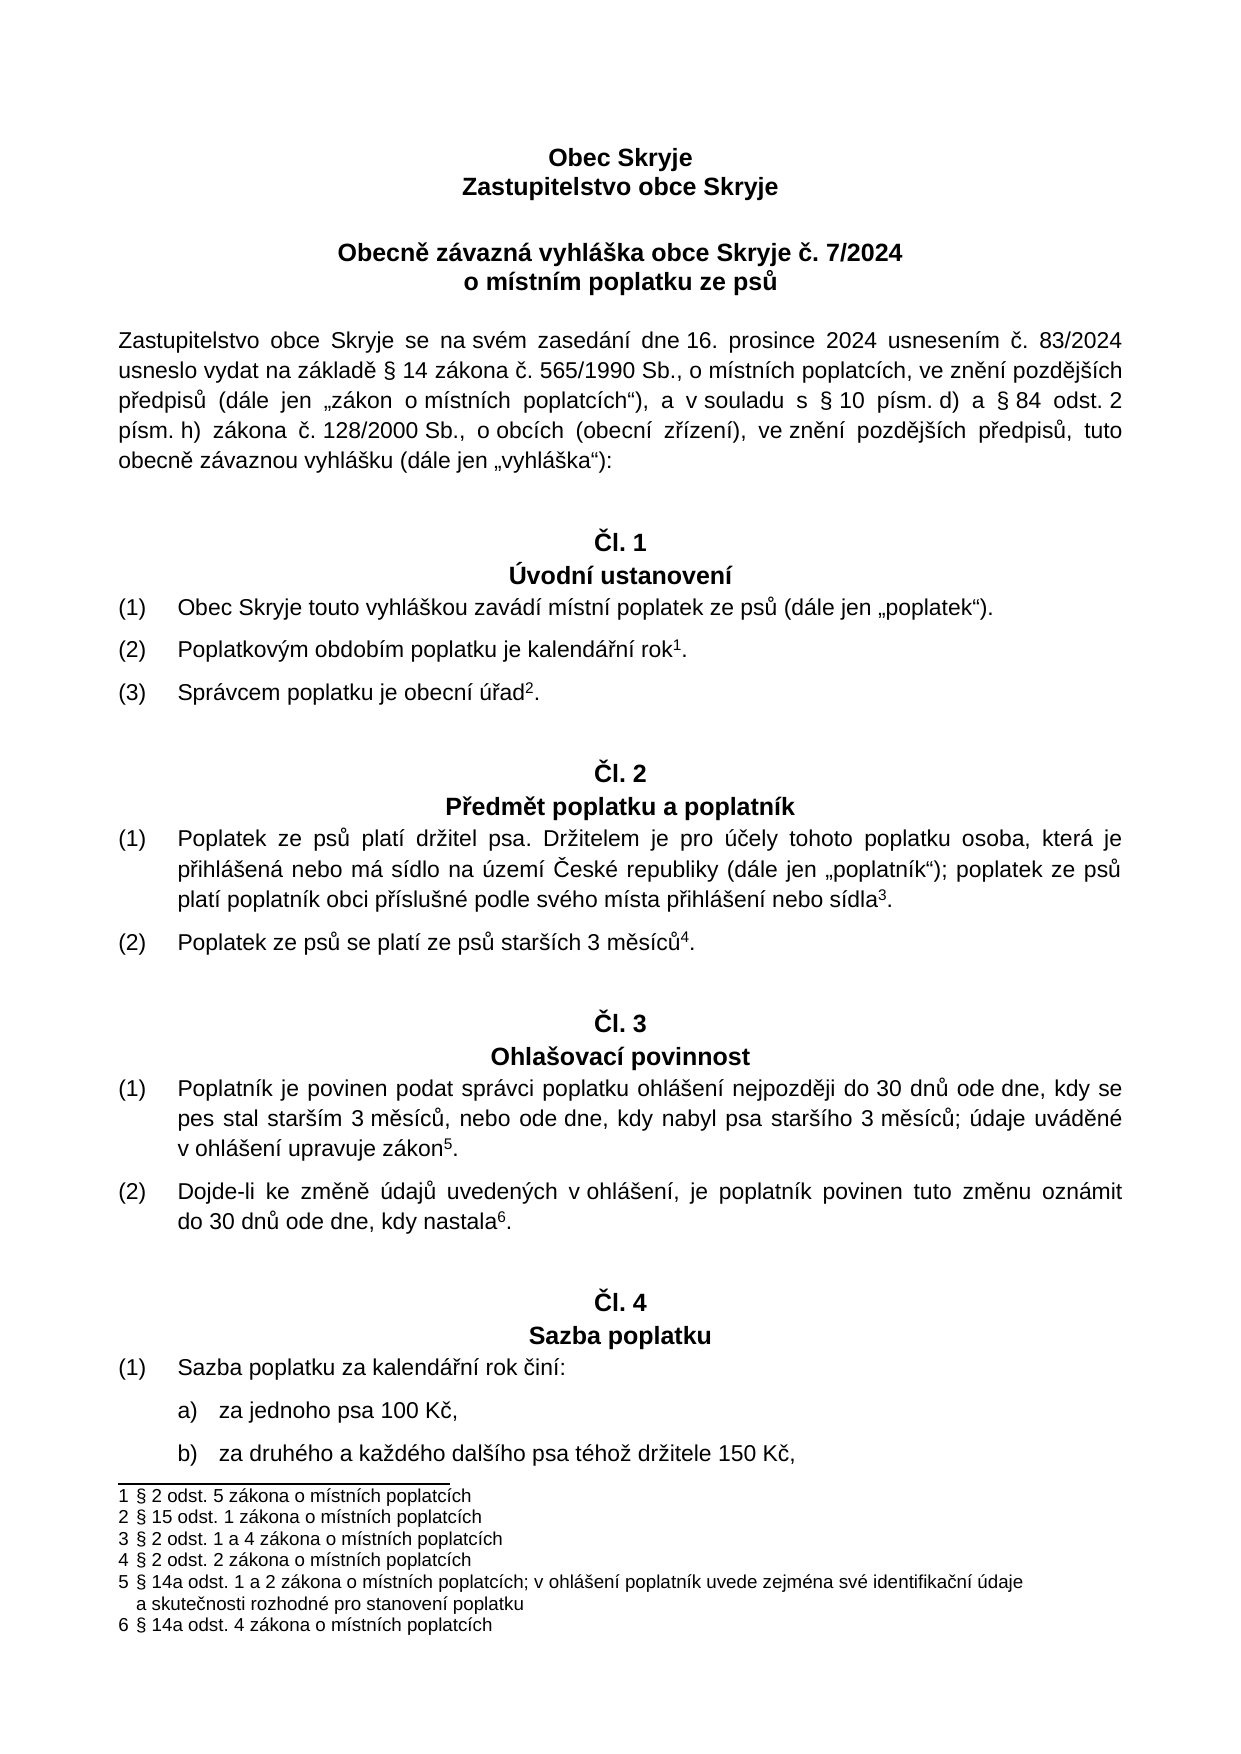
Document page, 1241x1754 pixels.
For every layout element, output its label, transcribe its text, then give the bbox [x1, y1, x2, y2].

list § 2 odst. 1 a 4 zákona o místních poplatcích [118, 1528, 1122, 1549]
subtitle Čl. 3 Ohlašovací povinnost [118, 1009, 1122, 1071]
list § 15 odst. 1 zákona o místních poplatcích [118, 1506, 1122, 1528]
list za druhého a každého dalšího psa téhož držitele 150 Kč, [177, 1440, 1122, 1466]
list Správcem poplatku je obecní úřad. [118, 679, 1122, 706]
list Poplatník je povinen podat správci poplatku ohlášení nejpozději do 30 dnů ode dne, kdy se pes stal starším 3 měsíců, nebo ode dne, kdy nabyl psa staršího 3 měsíců; údaje uváděné v ohlášení upravuje zákon. [118, 1075, 1122, 1162]
list Poplatkovým obdobím poplatku je kalendářní rok. [118, 636, 1122, 663]
list § 14a odst. 4 zákona o místních poplatcích [118, 1614, 1122, 1635]
list Obec Skryje touto vyhláškou zavádí místní poplatek ze psů (dále jen „poplatek“). [118, 594, 1122, 620]
subtitle Čl. 2 Předmět poplatku a poplatník [118, 759, 1122, 821]
subtitle Čl. 4 Sazba poplatku [118, 1288, 1122, 1350]
list § 14a odst. 1 a 2 zákona o místních poplatcích; v ohlášení poplatník uvede zejména své identifikační údaje a skutečnosti rozhodné pro stanovení poplatku [118, 1571, 1122, 1614]
subtitle Obecně závazná vyhláška obce Skryje č. 7/2024 o místním poplatku ze psů [118, 238, 1122, 295]
text Zastupitelstvo obce Skryje se na svém zasedání dne 16. prosince 2024 usnesením č. 83/2024 usneslo vydat na základě § 14 zákona č. 565/1990 Sb., o místních poplatcích, ve znění pozdějších předpisů (dále jen „zákon o místních poplatcích“), a v souladu s § 10 písm. d) a § 84 odst. 2 písm. h) zákona č. 128/2000 Sb., o obcích (obecní zřízení), ve znění pozdějších předpisů, tuto obecně závaznou vyhlášku (dále jen „vyhláška“): [118, 327, 1122, 474]
title Obec Skryje Zastupitelstvo obce Skryje [118, 143, 1122, 201]
list za jednoho psa 100 Kč, [177, 1397, 1122, 1423]
list Poplatek ze psů platí držitel psa. Držitelem je pro účely tohoto poplatku osoba, která je přihlášená nebo má sídlo na území České republiky (dále jen „poplatník“); poplatek ze psů platí poplatník obci příslušné podle svého místa přihlášení nebo sídla. [118, 825, 1122, 912]
list § 2 odst. 5 zákona o místních poplatcích [118, 1484, 1122, 1506]
subtitle Čl. 1 Úvodní ustanovení [118, 528, 1122, 589]
list Sazba poplatku za kalendářní rok činí: [118, 1354, 1122, 1381]
list Dojde-li ke změně údajů uvedených v ohlášení, je poplatník povinen tuto změnu oznámit do 30 dnů ode dne, kdy nastala. [118, 1178, 1122, 1234]
list § 2 odst. 2 zákona o místních poplatcích [118, 1549, 1122, 1571]
list Poplatek ze psů se platí ze psů starších 3 měsíců. [118, 928, 1122, 955]
